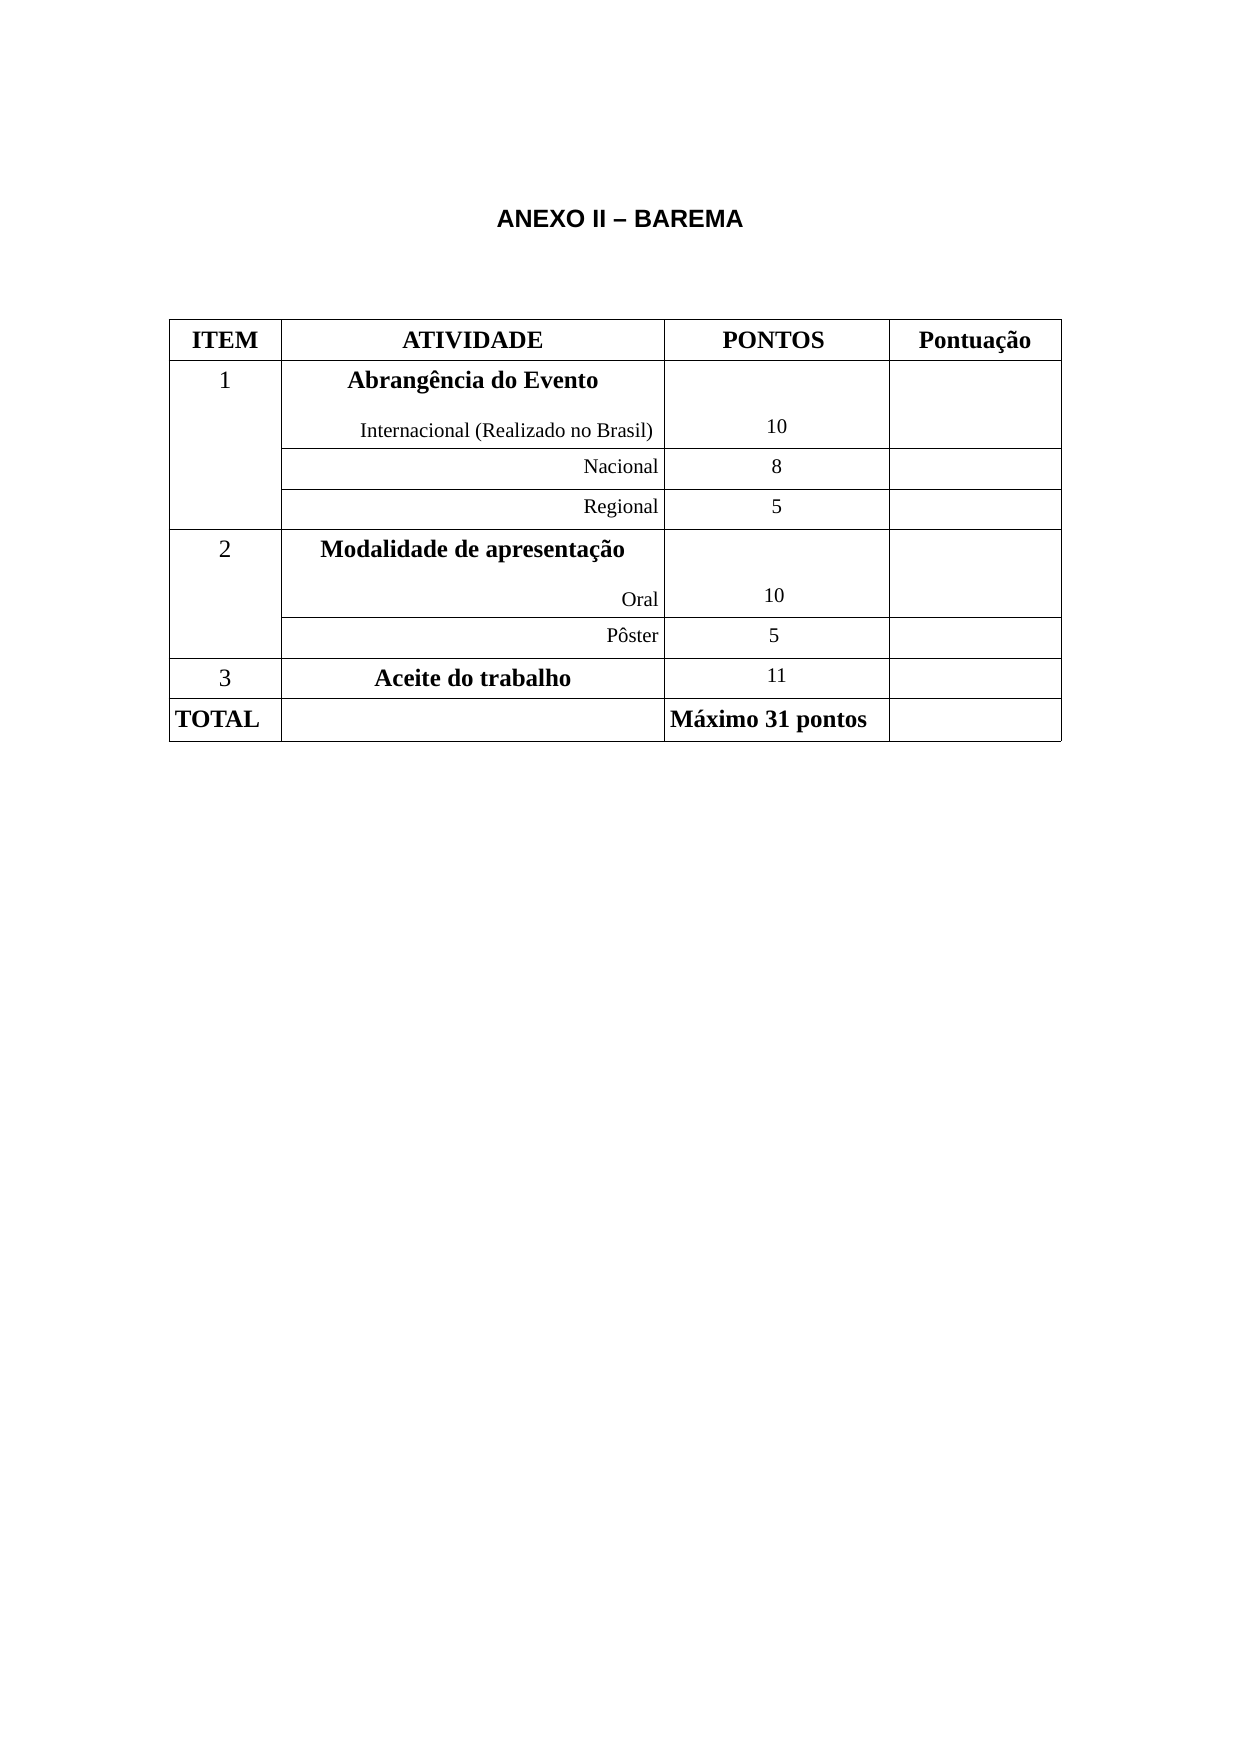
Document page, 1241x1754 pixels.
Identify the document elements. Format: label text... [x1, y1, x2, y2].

table_cell [890, 449, 1061, 488]
table_cell Máximo 31 pontos [665, 699, 889, 741]
table_cell [890, 699, 1061, 741]
table_header Pontuação [890, 320, 1061, 360]
table_cell [890, 659, 1061, 698]
table_cell 11 [665, 659, 889, 698]
table_cell Aceite do trabalho [282, 659, 664, 698]
table_cell Abrangência do Evento Internacional (Realizado no Brasil) [282, 361, 664, 448]
table_cell 5 [665, 618, 889, 657]
table_cell [890, 530, 1061, 617]
table_cell [890, 490, 1061, 529]
table_cell Regional [282, 490, 664, 529]
table_cell 1 [170, 361, 281, 529]
table_cell 10 [665, 361, 889, 448]
text ANEXO II – BAREMA [118, 204, 1122, 233]
table_cell Modalidade de apresentação Oral [282, 530, 664, 617]
table_cell [890, 618, 1061, 657]
table_cell 5 [665, 490, 889, 529]
table_cell [282, 699, 664, 741]
table_header ATIVIDADE [282, 320, 664, 360]
table_cell 8 [665, 449, 889, 488]
table_cell Nacional [282, 449, 664, 488]
table_cell Pôster [282, 618, 664, 657]
table_header PONTOS [665, 320, 889, 360]
table_cell TOTAL [170, 699, 281, 741]
table_cell 3 [170, 659, 281, 698]
table_cell [890, 361, 1061, 448]
table_cell 2 [170, 530, 281, 657]
table_header ITEM [170, 320, 281, 360]
table_cell 10 [665, 530, 889, 617]
